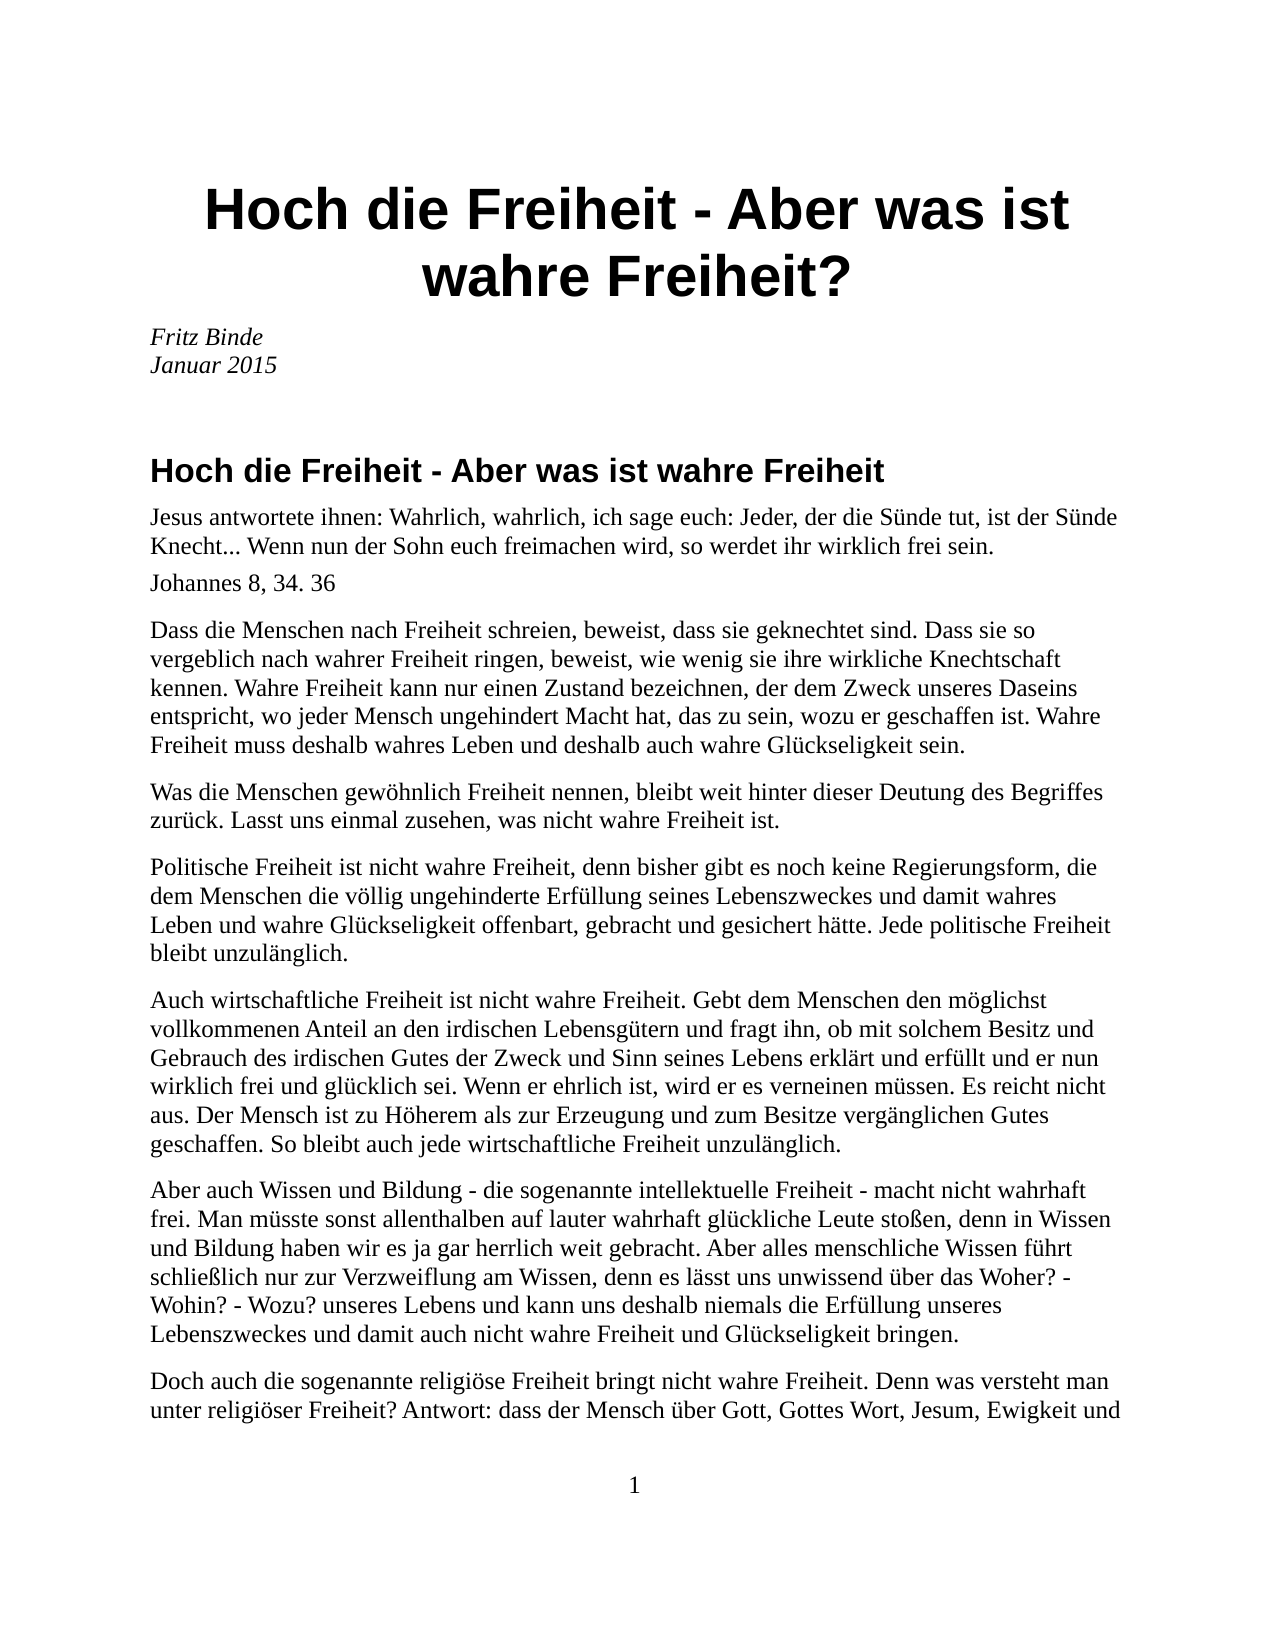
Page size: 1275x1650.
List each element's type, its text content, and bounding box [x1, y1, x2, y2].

subtitle Hoch die Freiheit - Aber was ist wahre Freiheit [150, 451, 1125, 489]
text Dass die Menschen nach Freiheit schreien, beweist, dass sie geknechtet sind. Dass sie so vergeblich nach wahrer Freiheit ringen, beweist, wie wenig sie ihre wirkliche Knechtschaft kennen. Wahre Freiheit kann nur einen Zustand bezeichnen, der dem Zweck unseres Daseins entspricht, wo jeder Mensch ungehindert Macht hat, das zu sein, wozu er geschaffen ist. Wahre Freiheit muss deshalb wahres Leben und deshalb auch wahre Glückseligkeit sein. [150, 615, 1125, 759]
text Aber auch Wissen und Bildung - die sogenannte intellektuelle Freiheit - macht nicht wahrhaft frei. Man müsste sonst allenthalben auf lauter wahrhaft glückliche Leute stoßen, denn in Wissen und Bildung haben wir es ja gar herrlich weit gebracht. Aber alles menschliche Wissen führt schließlich nur zur Verzweiflung am Wissen, denn es lässt uns unwissend über das Woher? - Wohin? - Wozu? unseres Lebens und kann uns deshalb niemals die Erfüllung unseres Lebenszweckes und damit auch nicht wahre Freiheit und Glückseligkeit bringen. [150, 1176, 1125, 1348]
text Johannes 8, 34. 36 [150, 568, 1125, 597]
text Was die Menschen gewöhnlich Freiheit nennen, bleibt weit hinter dieser Deutung des Begriffes zurück. Lasst uns einmal zusehen, was nicht wahre Freiheit ist. [150, 777, 1125, 834]
text Doch auch die sogenannte religiöse Freiheit bringt nicht wahre Freiheit. Denn was versteht man unter religiöser Freiheit? Antwort: dass der Mensch über Gott, Gottes Wort, Jesum, Ewigkeit und [150, 1366, 1125, 1423]
title Hoch die Freiheit - Aber was ist wahre Freiheit? [150, 175, 1125, 309]
text Jesus antwortete ihnen: Wahrlich, wahrlich, ich sage euch: Jeder, der die Sünde tut, ist der Sünde Knecht... Wenn nun der Sohn euch freimachen wird, so werdet ihr wirklich frei sein. [150, 502, 1125, 559]
text Januar 2015 [150, 350, 1125, 379]
text Fritz Binde [150, 322, 1125, 350]
text Auch wirtschaftliche Freiheit ist nicht wahre Freiheit. Gebt dem Menschen den möglichst vollkommenen Anteil an den irdischen Lebensgütern und fragt ihn, ob mit solchem Besitz und Gebrauch des irdischen Gutes der Zweck und Sinn seines Lebens erklärt und erfüllt und er nun wirklich frei und glücklich sei. Wenn er ehrlich ist, wird er es verneinen müssen. Es reicht nicht aus. Der Mensch ist zu Höherem als zur Erzeugung und zum Besitze vergänglichen Gutes geschaffen. So bleibt auch jede wirtschaftliche Freiheit unzulänglich. [150, 985, 1125, 1158]
text Politische Freiheit ist nicht wahre Freiheit, denn bisher gibt es noch keine Regierungsform, die dem Menschen die völlig ungehinderte Erfüllung seines Lebenszweckes und damit wahres Leben und wahre Glückseligkeit offenbart, gebracht und gesichert hätte. Jede politische Freiheit bleibt unzulänglich. [150, 852, 1125, 967]
